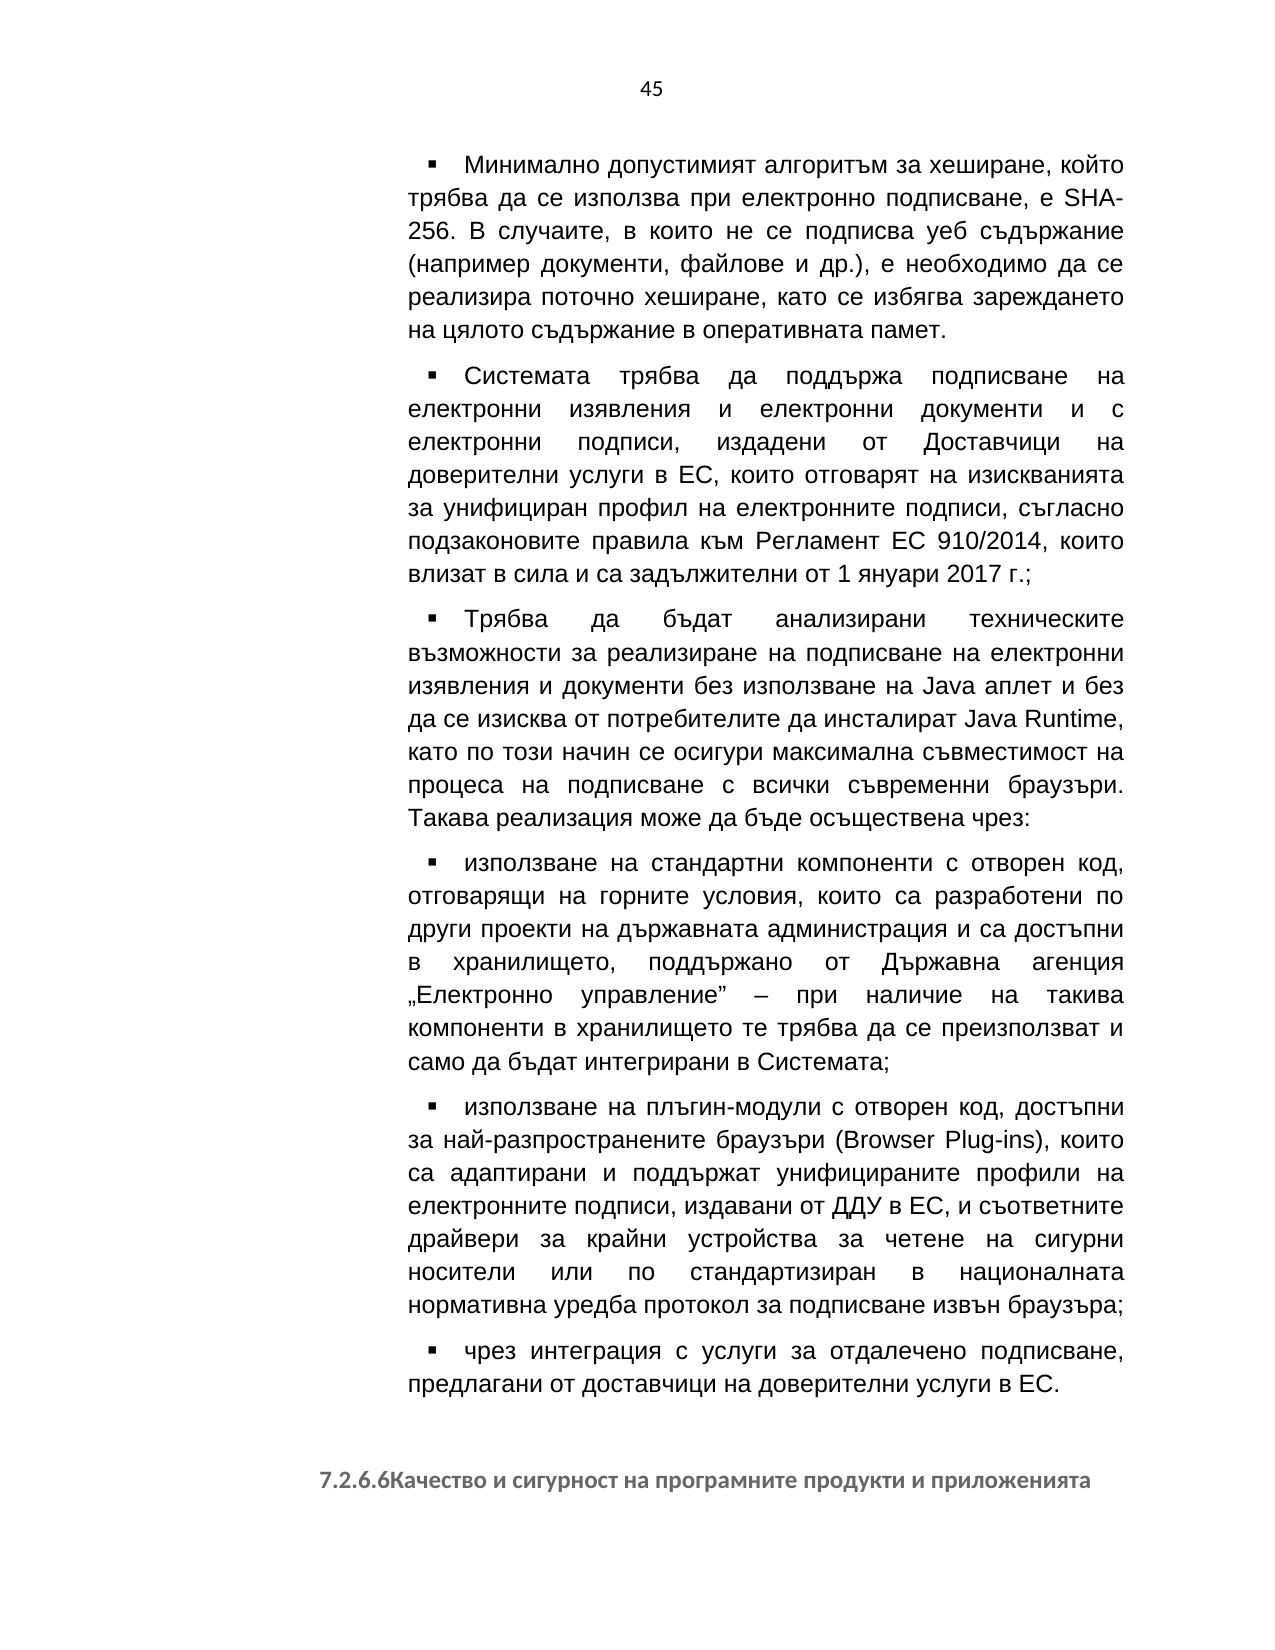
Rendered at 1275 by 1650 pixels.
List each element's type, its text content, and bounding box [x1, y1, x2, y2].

list използване на плъгин-модули с отворен код, достъпни за най-разпространените браузъри (Browser Plug-ins), които са адаптирани и поддържат унифицираните профили на електронните подписи, издавани от ДДУ в ЕС, и съответните драйвери за крайни устройства за четене на сигурни носители или по стандартизиран в националната нормативна уредба протокол за подписване извън браузъра; [370, 1092, 1125, 1319]
list Минимално допустимият алгоритъм за хеширане, който трябва да се използва при електронно подписване, е SHA-256. В случаите, в които не се подписва уеб съдържание (например документи, файлове и др.), е необходимо да се реализира поточно хеширане, като се избягва зареждането на цялото съдържание в оперативната памет. [370, 150, 1125, 344]
subtitle Качество и сигурност на програмните продукти и приложенията [319, 1464, 1125, 1494]
list чрез интеграция с услуги за отдалечено подписване, предлагани от доставчици на доверителни услуги в ЕС. [370, 1336, 1125, 1398]
list Системата трябва да поддържа подписване на електронни изявления и електронни документи и с електронни подписи, издадени от Доставчици на доверителни услуги в ЕС, които отговарят на изискванията за унифициран профил на електронните подписи, съгласно подзаконовите правила към Регламент ЕС 910/2014, които влизат в сила и са задължителни от 1 януари 2017 г.; [370, 361, 1125, 588]
list използване на стандартни компоненти с отворен код, отговарящи на горните условия, които са разработени по други проекти на държавната администрация и са достъпни в хранилището, поддържано от Държавна агенция „Електронно управление” – при наличие на такива компоненти в хранилището те трябва да се преизползват и само да бъдат интегрирани в Системата; [370, 848, 1125, 1075]
list Трябва да бъдат анализирани техническите възможности за реализиране на подписване на електронни изявления и документи без използване на Java аплет и без да се изисква от потребителите да инсталират Java Runtime, като по този начин се осигури максимална съвместимост на процеса на подписване с всички съвременни браузъри. Такава реализация може да бъде осъществена чрез: [370, 604, 1125, 831]
